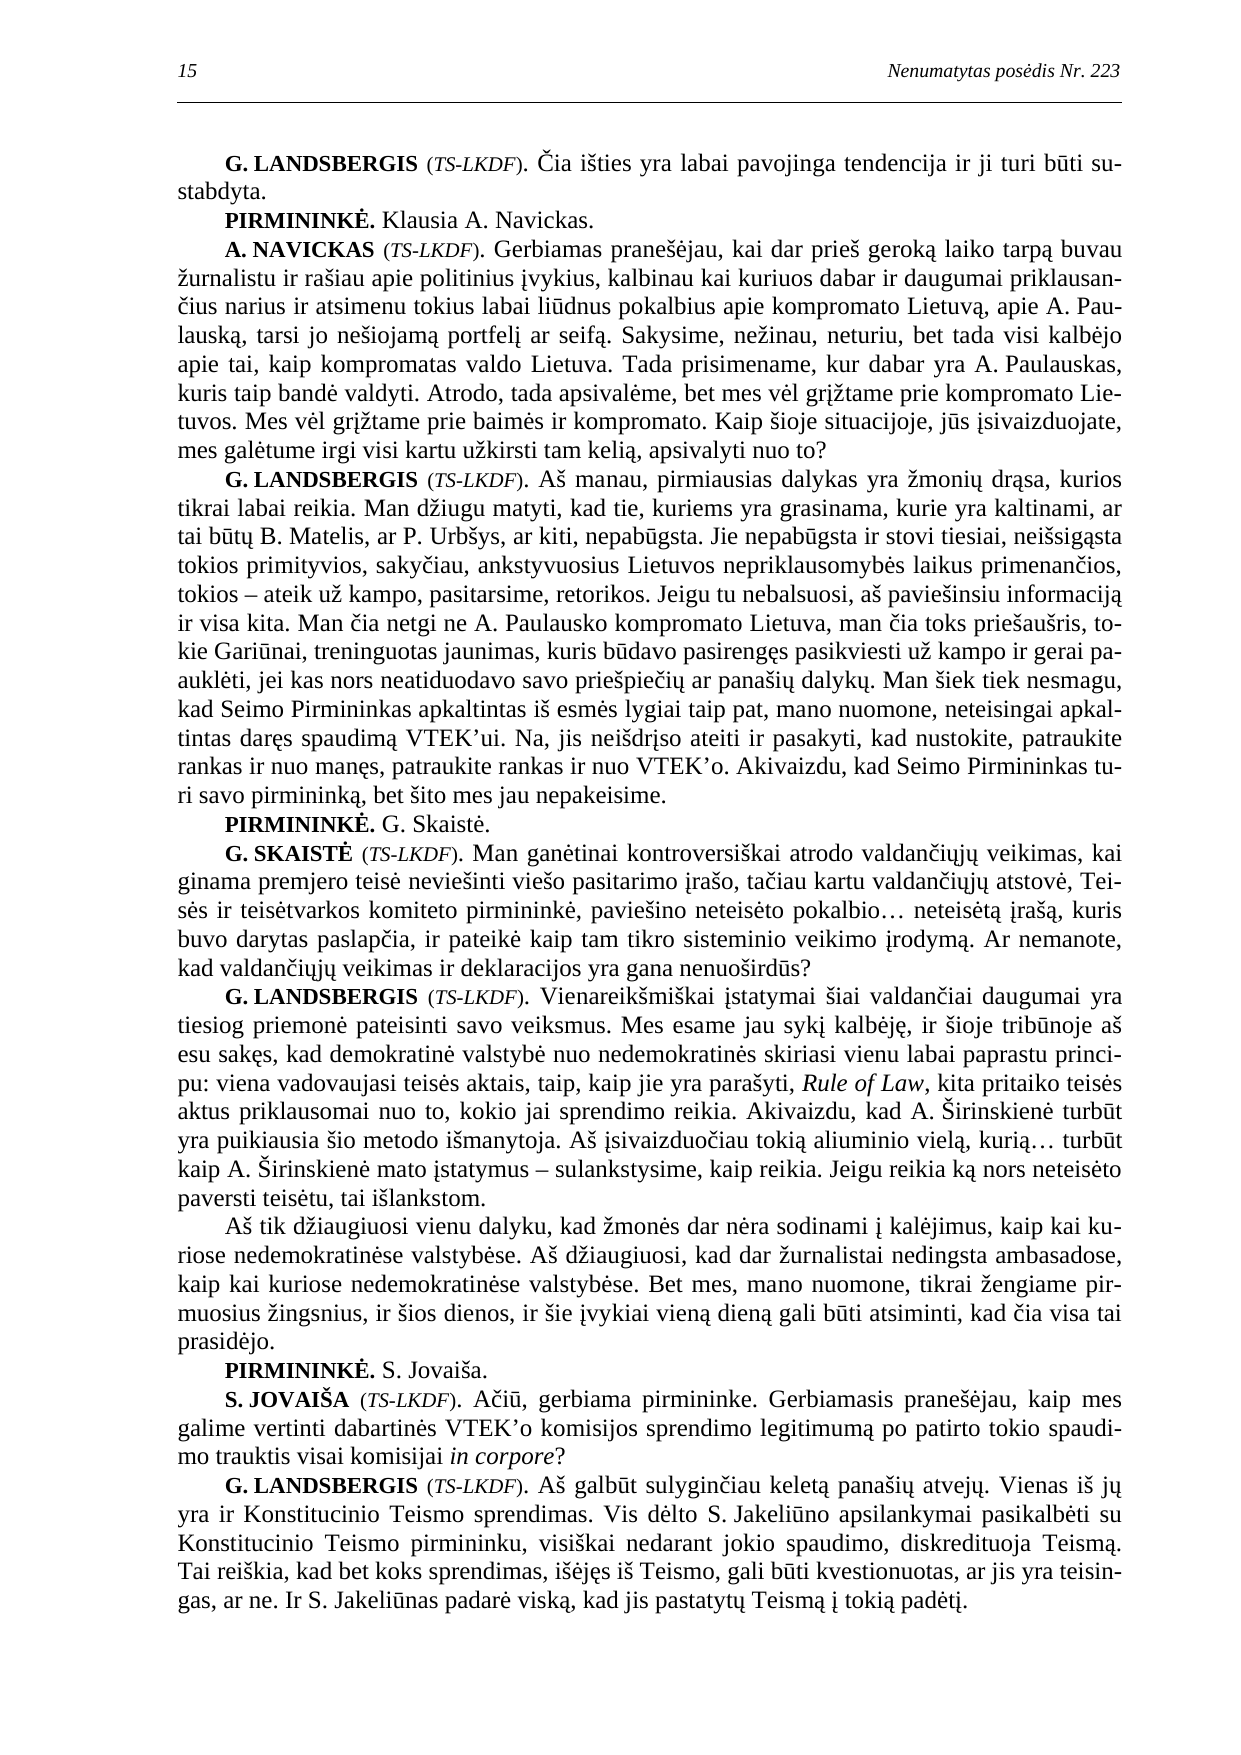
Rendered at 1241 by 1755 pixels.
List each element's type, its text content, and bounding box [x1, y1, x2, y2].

text G. SKAISTĖ (TS-LKDF). Man ga­nė­ti­nai kon­tro­ver­siš­kai at­ro­do val­dan­čių­jų vei­ki­mas, kai gi­na­ma prem­je­ro tei­sė ne­vie­šin­ti vie­šo pa­si­ta­ri­mo įra­šo, ta­čiau kar­tu val­dan­čių­jų at­sto­vė, Tei­sės ir tei­sėt­var­kos ko­mi­te­to pir­mi­nin­kė, pa­vie­ši­no ne­tei­sė­to po­kal­bio… ne­tei­sė­tą įra­šą, ku­ris bu­vo da­ry­tas pa­slap­čia, ir pa­tei­kė kaip tam tik­ro sis­te­mi­nio vei­ki­mo įro­dy­mą. Ar ne­ma­no­te, kad val­dan­čių­jų vei­ki­mas ir de­kla­ra­ci­jos yra ga­na ne­nu­ošir­dūs? [177, 838, 1122, 981]
text G. LANDSBERGIS (TS-LKDF). Vie­na­reikš­miš­kai įsta­ty­mai šiai val­dan­čiai dau­gu­mai yra tie­siog prie­mo­nė pa­tei­sin­ti sa­vo veiks­mus. Mes esa­me jau sy­kį kal­bė­ję, ir šio­je tri­bū­no­je aš esu sa­kęs, kad de­mo­kra­tinė vals­ty­bė nuo ne­de­mok­ra­ti­nės ski­ria­si vie­nu la­bai pa­pras­tu prin­ci­pu: vie­na va­do­vau­ja­si tei­sės ak­tais, taip, kaip jie yra pa­ra­šy­ti, Ru­le of Law, ki­ta pri­tai­ko tei­sės ak­tus pri­klau­so­mai nuo to, ko­kio jai spren­di­mo rei­kia. Aki­vaiz­du, kad A. Ši­rins­kie­nė tur­būt yra pui­kiau­sia šio me­to­do iš­ma­ny­to­ja. Aš įsi­vaiz­duo­čiau to­kią aliu­mi­nio vie­lą, ku­rią… tur­būt kaip A. Ši­rins­kie­nė ma­to įsta­ty­mus – su­lanks­ty­si­me, kaip rei­kia. Jei­gu rei­kia ką nors ne­tei­sė­to pa­vers­ti tei­sė­tu, tai iš­lanks­tom. [177, 981, 1122, 1211]
text PIRMININKĖ. Klau­sia A. Na­vic­kas. [177, 205, 1122, 234]
text A. NAVICKAS (TS-LKDF). Ger­bia­mas pra­ne­šė­jau, kai dar prieš ge­ro­ką lai­ko tar­pą bu­vau žur­na­lis­tu ir ra­šiau apie po­li­ti­nius įvy­kius, kal­bi­nau kai ku­riuos da­bar ir dau­gu­mai pri­klau­san­čius na­rius ir at­si­me­nu to­kius la­bai liūd­nus po­kal­bius apie kom­pro­ma­to Lie­tu­vą, apie A. Pau­laus­ką, tar­si jo ne­šio­ja­mą port­fe­lį ar sei­fą. Sa­ky­si­me, ne­ži­nau, ne­tu­riu, bet ta­da vi­si kal­bė­jo apie tai, kaip kom­pro­ma­tas val­do Lie­tu­va. Ta­da pri­si­me­na­me, kur da­bar yra A. Pau­laus­kas, ku­ris taip ban­dė val­dy­ti. At­ro­do, ta­da ap­si­va­lė­me, bet mes vėl grįž­ta­me prie kom­pro­ma­to Lie­tu­vos. Mes vėl grįž­ta­me prie bai­mės ir kom­pro­ma­to. Kaip šio­je si­tu­a­ci­jo­je, jūs įsi­vaiz­duo­ja­te, mes ga­lė­tu­me ir­gi vi­si kar­tu už­kirs­ti tam ke­lią, ap­si­va­ly­ti nuo to? [177, 234, 1122, 464]
text G. LANDSBERGIS (TS-LKDF). Čia iš­ties yra la­bai pa­vo­jin­ga ten­den­ci­ja ir ji tu­ri bū­ti su­stab­dy­ta. [177, 148, 1122, 205]
text G. LANDSBERGIS (TS-LKDF). Aš gal­būt su­ly­gin­čiau ke­le­tą pa­na­šių at­ve­jų. Vie­nas iš jų yra ir Kon­sti­tu­ci­nio Teis­mo spren­di­mas. Vis dėl­to S. Ja­ke­liū­no ap­si­lan­ky­mai pa­si­kal­bė­ti su Kon­sti­tu­ci­nio Teis­mo pir­mi­nin­ku, vi­siš­kai ne­da­rant jo­kio spau­di­mo, dis­kre­di­tuo­ja Teis­mą. Tai reiš­kia, kad bet koks spren­di­mas, iš­ėjęs iš Teis­mo, ga­li bū­ti kves­tio­nuo­tas, ar jis yra tei­sin­gas, ar ne. Ir S. Ja­ke­liū­nas pa­da­rė vis­ką, kad jis pa­sta­ty­tų Teis­mą į to­kią pa­dė­tį. [177, 1470, 1122, 1614]
text Aš tik džiau­giuo­si vie­nu da­ly­ku, kad žmo­nės dar nė­ra so­di­na­mi į ka­lė­ji­mus, kaip kai ku­rio­se ne­de­mok­ra­ti­nė­se vals­ty­bė­se. Aš džiau­giuo­si, kad dar žur­na­lis­tai ne­dings­ta am­ba­sa­do­se, kaip kai ku­rio­se ne­de­mok­ra­ti­nė­se vals­ty­bė­se. Bet mes, ma­no nuo­mo­ne, tik­rai žen­gia­me pir­muo­sius žings­nius, ir šios die­nos, ir šie įvy­kiai vie­ną die­ną ga­li bū­ti at­si­min­ti, kad čia vi­sa tai pra­si­dė­jo. [177, 1211, 1122, 1355]
text G. LANDSBERGIS (TS-LKDF). Aš ma­nau, pir­miau­sias da­ly­kas yra žmo­nių drą­sa, ku­rios tik­rai la­bai rei­kia. Man džiu­gu ma­ty­ti, kad tie, ku­riems yra gra­si­na­ma, ku­rie yra kal­ti­na­mi, ar tai bū­tų B. Ma­te­lis, ar P. Urb­šys, ar ki­ti, ne­pa­būgs­ta. Jie ne­pa­būgs­ta ir sto­vi tie­siai, ne­iš­si­gąs­ta to­kios pri­mi­ty­vios, sa­ky­čiau, anks­ty­vuo­sius Lie­tu­vos ne­pri­klau­so­my­bės lai­kus pri­me­nan­čios, to­kios – at­eik už kam­po, pa­si­tar­si­me, re­to­ri­kos. Jei­gu tu ne­bal­suo­si, aš pa­vie­šin­siu in­for­ma­ci­ją ir vi­sa ki­ta. Man čia net­gi ne A. Pau­laus­ko kom­pro­ma­to Lie­tu­va, man čia toks prieš­auš­ris, to­kie Ga­riū­nai, tre­nin­guo­tas jau­ni­mas, ku­ris bū­da­vo pa­si­ren­gęs pa­si­kvies­ti už kam­po ir ge­rai pa­auk­lė­ti, jei kas nors ne­ati­duo­da­vo sa­vo prieš­pie­čių ar pa­na­šių da­ly­kų. Man šiek tiek ne­sma­gu, kad Sei­mo Pir­mi­nin­kas ap­kal­tin­tas iš es­mės ly­giai taip pat, ma­no nuo­mo­ne, ne­tei­sin­gai ap­kal­tin­tas da­ręs spau­di­mą VTEK’ui. Na, jis ne­iš­drį­so at­ei­ti ir pa­sa­ky­ti, kad nu­sto­ki­te, pa­trau­ki­te ran­kas ir nuo ma­nęs, pa­trau­ki­te ran­kas ir nuo VTEK’o. Aki­vaiz­du, kad Sei­mo Pir­mi­nin­kas tu­ri sa­vo pir­mi­nin­ką, bet ši­to mes jau ne­pa­kei­si­me. [177, 464, 1122, 809]
text PIRMININKĖ. S. Jo­vai­ša. [177, 1355, 1122, 1384]
text PIRMININKĖ. G. Skais­tė. [177, 809, 1122, 838]
text S. JOVAIŠA (TS-LKDF). Ačiū, ger­bia­ma pir­mi­nin­ke. Ger­bia­ma­sis pra­ne­šė­jau, kaip mes ga­li­me ver­tin­ti da­bar­ti­nės VTEKʼo ko­mi­si­jos spren­di­mo le­gi­ti­mu­mą po pa­tir­to to­kio spau­di­mo trauk­tis vi­sai ko­mi­si­jai in cor­po­re? [177, 1384, 1122, 1470]
